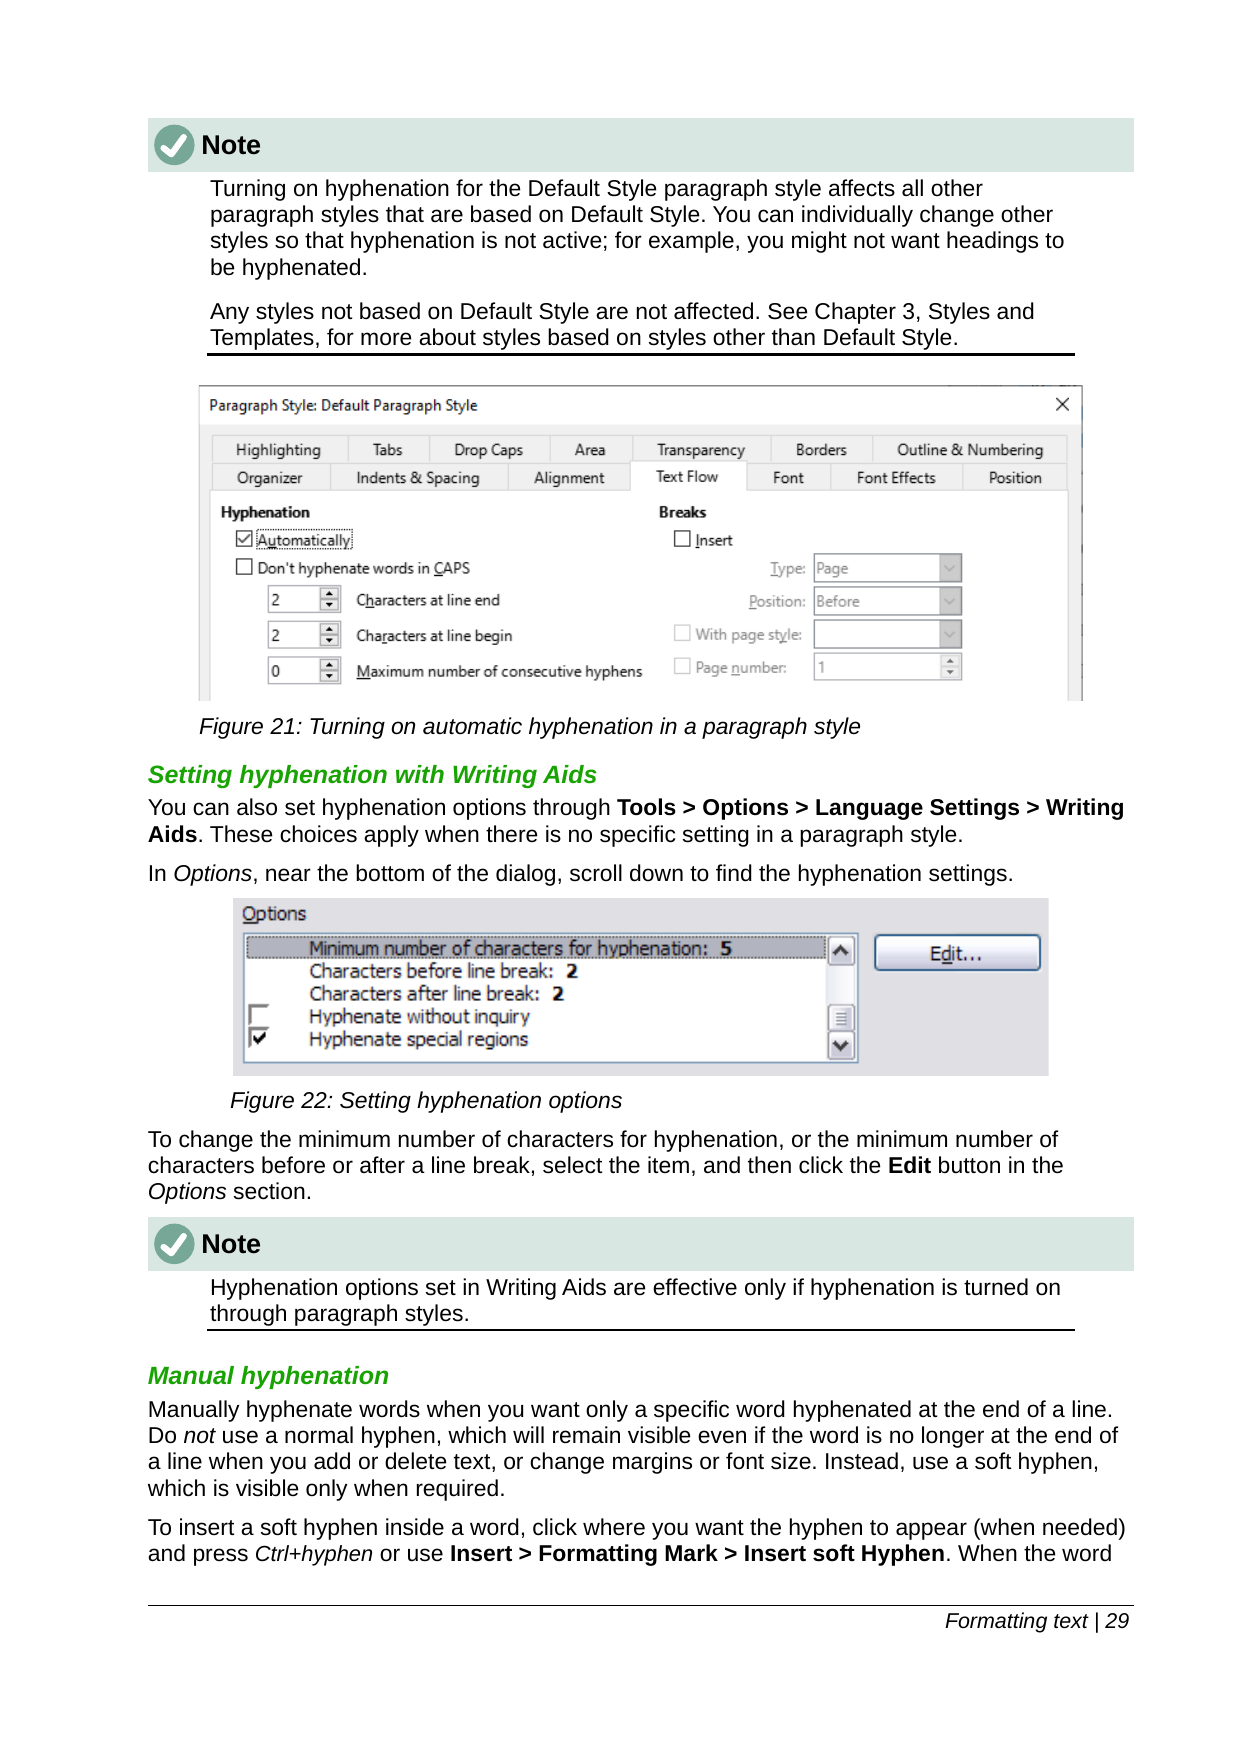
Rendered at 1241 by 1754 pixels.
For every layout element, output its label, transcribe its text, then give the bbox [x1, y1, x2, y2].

picture [233, 898, 1049, 1076]
subtitle Setting hyphenation with Writing Aids [148, 760, 1134, 788]
text You can also set hyphenation options through Tools > Options > Language Settings > Writing Aids. These choices apply when there is no specific setting in a paragraph style. [148, 794, 1134, 847]
text To change the minimum number of characters for hyphenation, or the minimum number of characters before or after a line break, select the item, and then click the Edit button in the Options section. [148, 1126, 1134, 1204]
text In Options, near the bottom of the dialog, scroll down to find the hyphenation settings. [148, 859, 1134, 886]
text Manually hyphenate words when you want only a specific word hyphenated at the end of a line. Do not use a normal hyphen, which will remain visible even if the word is no longer at the end of a line when you add or delete text, or change margins or font size. Instead, use a soft hyphen, which is visible only when required. [148, 1396, 1134, 1501]
text To insert a soft hyphen inside a word, click where you want the hyphen to appear (when needed) and press Ctrl+hyphen or use Insert > Formatting Mark > Insert soft Hyphen. When the word [148, 1513, 1134, 1566]
text Any styles not based on Default Style are not affected. See Chapter 3, Styles and Templates, for more about styles based on styles other than Default Style. [207, 295, 1075, 353]
subtitle Manual hyphenation [148, 1361, 1134, 1389]
text Figure 22: Setting hyphenation options [230, 1087, 1052, 1113]
picture [198, 385, 1083, 701]
text Turning on hyphenation for the Default Style paragraph style affects all other paragraph styles that are based on Default Style. You can individually change other styles so that hyphenation is not active; for example, you might not want headings to be hyphenated. [207, 172, 1075, 280]
subtitle Note [148, 1217, 1134, 1271]
subtitle Note [148, 118, 1134, 172]
text Figure 21: Turning on automatic hyphenation in a paragraph style [199, 713, 1083, 739]
text Hyphenation options set in Writing Aids are effective only if hyphenation is turned on through paragraph styles. [207, 1271, 1075, 1329]
